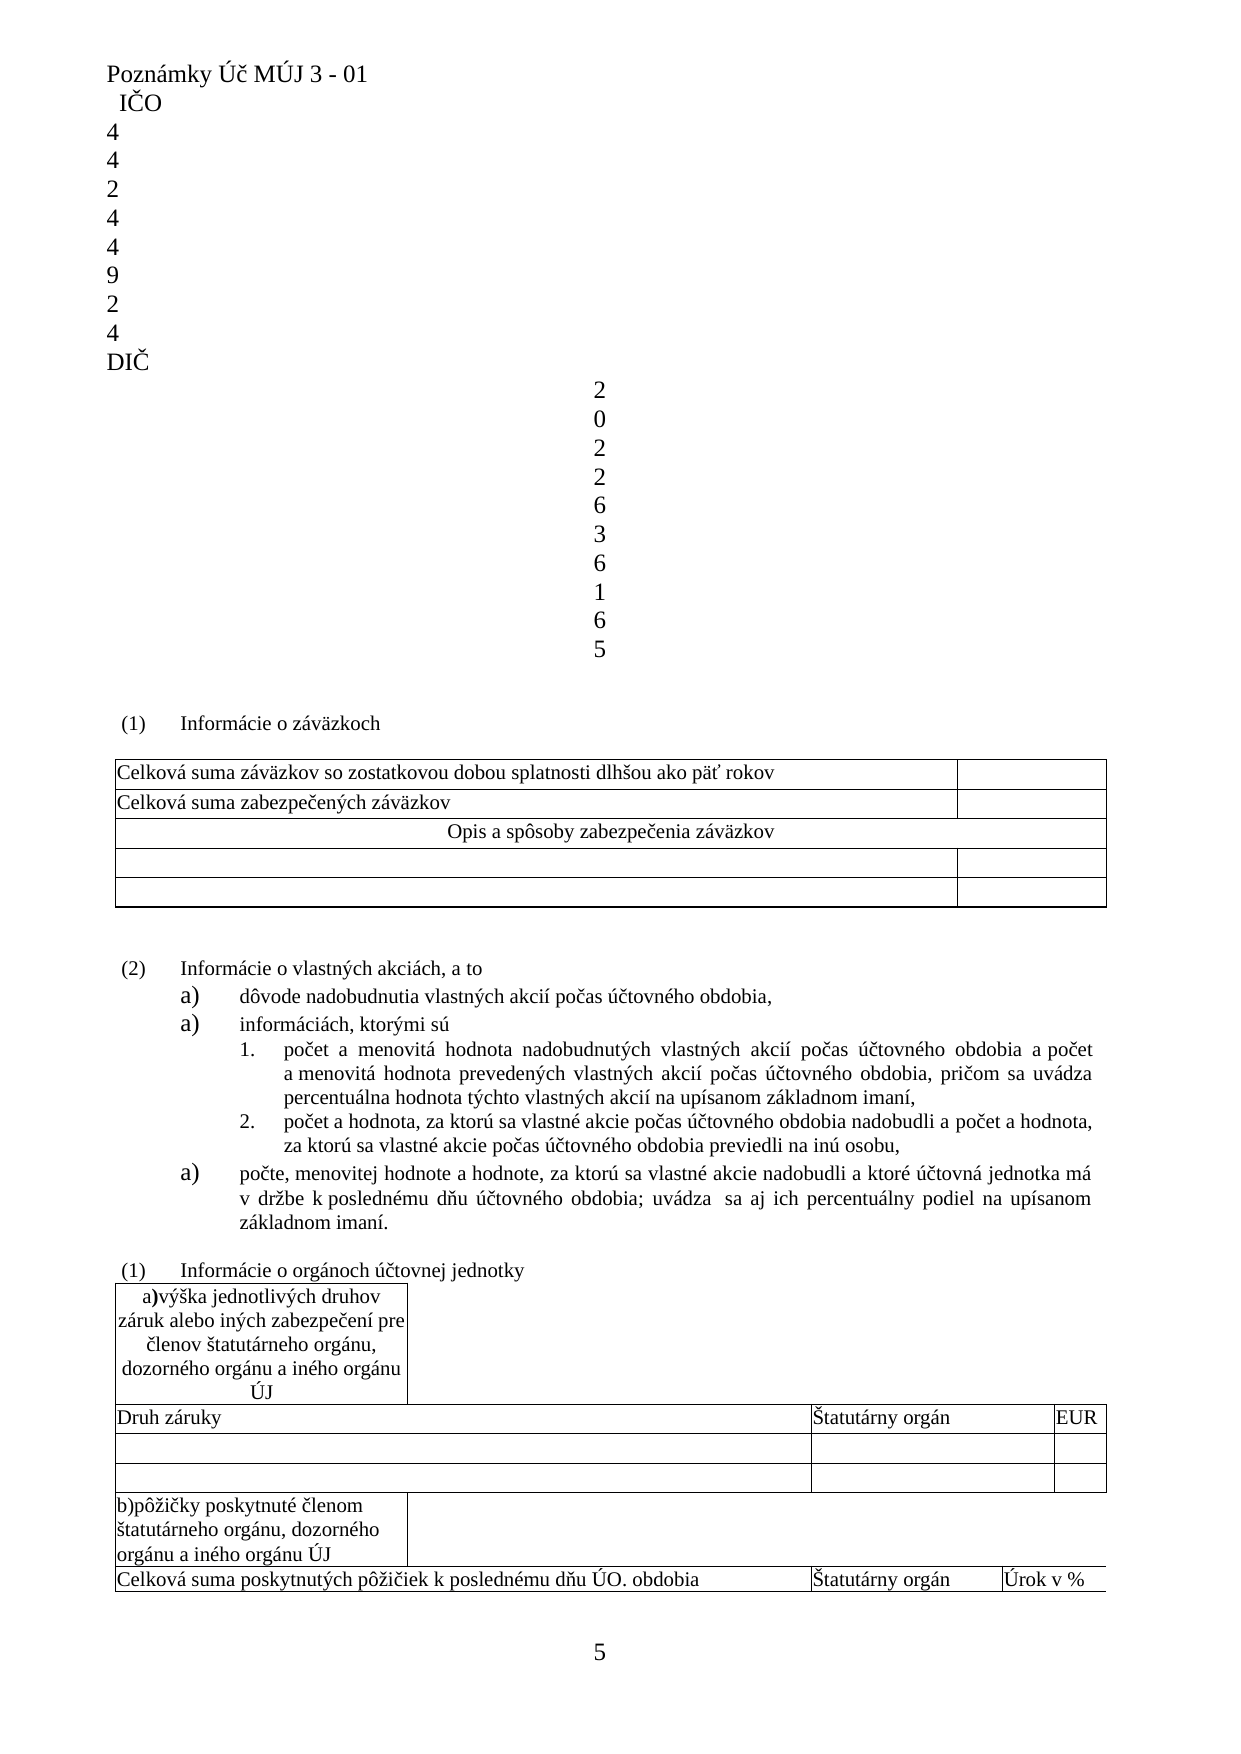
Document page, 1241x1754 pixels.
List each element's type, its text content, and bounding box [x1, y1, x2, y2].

table_cell Celková suma zabezpečených záväzkov [116, 790, 957, 818]
table_cell Štatutárny orgán [812, 1567, 1002, 1591]
table_cell [958, 790, 1106, 818]
table_cell [812, 1464, 1054, 1492]
table_cell Úrok v % [1003, 1567, 1106, 1591]
list počet a menovitá hodnota nadobudnutých vlastných akcií počas účtovného obdobia a počet a menovitá hodnota prevedených vlastných akcií počas účtovného obdobia, pričom sa uvádza percentuálna hodnota týchto vlastných akcií na upísanom základnom imaní, [239, 1037, 1092, 1109]
table_cell [812, 1434, 1054, 1463]
table_cell Opis a spôsoby zabezpečenia záväzkov [116, 819, 1106, 847]
list počte, menovitej hodnote a hodnote, za ktorú sa vlastné akcie nadobudli a ktoré účtovná jednotka má v držbe k poslednému dňu účtovného obdobia; uvádza sa aj ich percentuálny podiel na upísanom základnom imaní. [180, 1157, 1092, 1234]
table_cell Štatutárny orgán [812, 1405, 1054, 1433]
list počet a hodnota, za ktorú sa vlastné akcie počas účtovného obdobia nadobudli a počet a hodnota, za ktorú sa vlastné akcie počas účtovného obdobia previedli na inú osobu, [239, 1109, 1092, 1157]
table_cell [116, 849, 957, 877]
table_cell b)pôžičky poskytnuté členom štatutárneho orgánu, dozorného orgánu a iného orgánu ÚJ [116, 1493, 407, 1566]
list Informácie o záväzkoch [121, 711, 1092, 735]
table_cell [116, 1434, 811, 1463]
table_cell Celková suma poskytnutých pôžičiek k poslednému dňu ÚO. obdobia [116, 1567, 811, 1591]
table_header a)výška jednotlivých druhov záruk alebo iných zabezpečení pre členov štatutárneho orgánu, dozorného orgánu a iného orgánu ÚJ [116, 1284, 407, 1404]
table_cell [1055, 1464, 1106, 1492]
table_header [408, 1283, 1106, 1404]
table_cell [116, 878, 957, 906]
list informáciách, ktorými sú [180, 1008, 1092, 1037]
table_cell Druh záruky [116, 1405, 811, 1433]
list dôvode nadobudnutia vlastných akcií počas účtovného obdobia, [180, 980, 1092, 1008]
table_cell [958, 878, 1106, 906]
table_cell [408, 1493, 1106, 1566]
list Informácie o orgánoch účtovnej jednotky [121, 1258, 1092, 1282]
table_cell [116, 1464, 811, 1492]
table_cell [958, 849, 1106, 877]
table_cell [1055, 1434, 1106, 1463]
table_header Celková suma záväzkov so zostatkovou dobou splatnosti dlhšou ako päť rokov [116, 760, 957, 788]
table_header [958, 760, 1106, 788]
list Informácie o vlastných akciách, a to [121, 956, 1092, 980]
table_cell EUR [1055, 1405, 1106, 1433]
